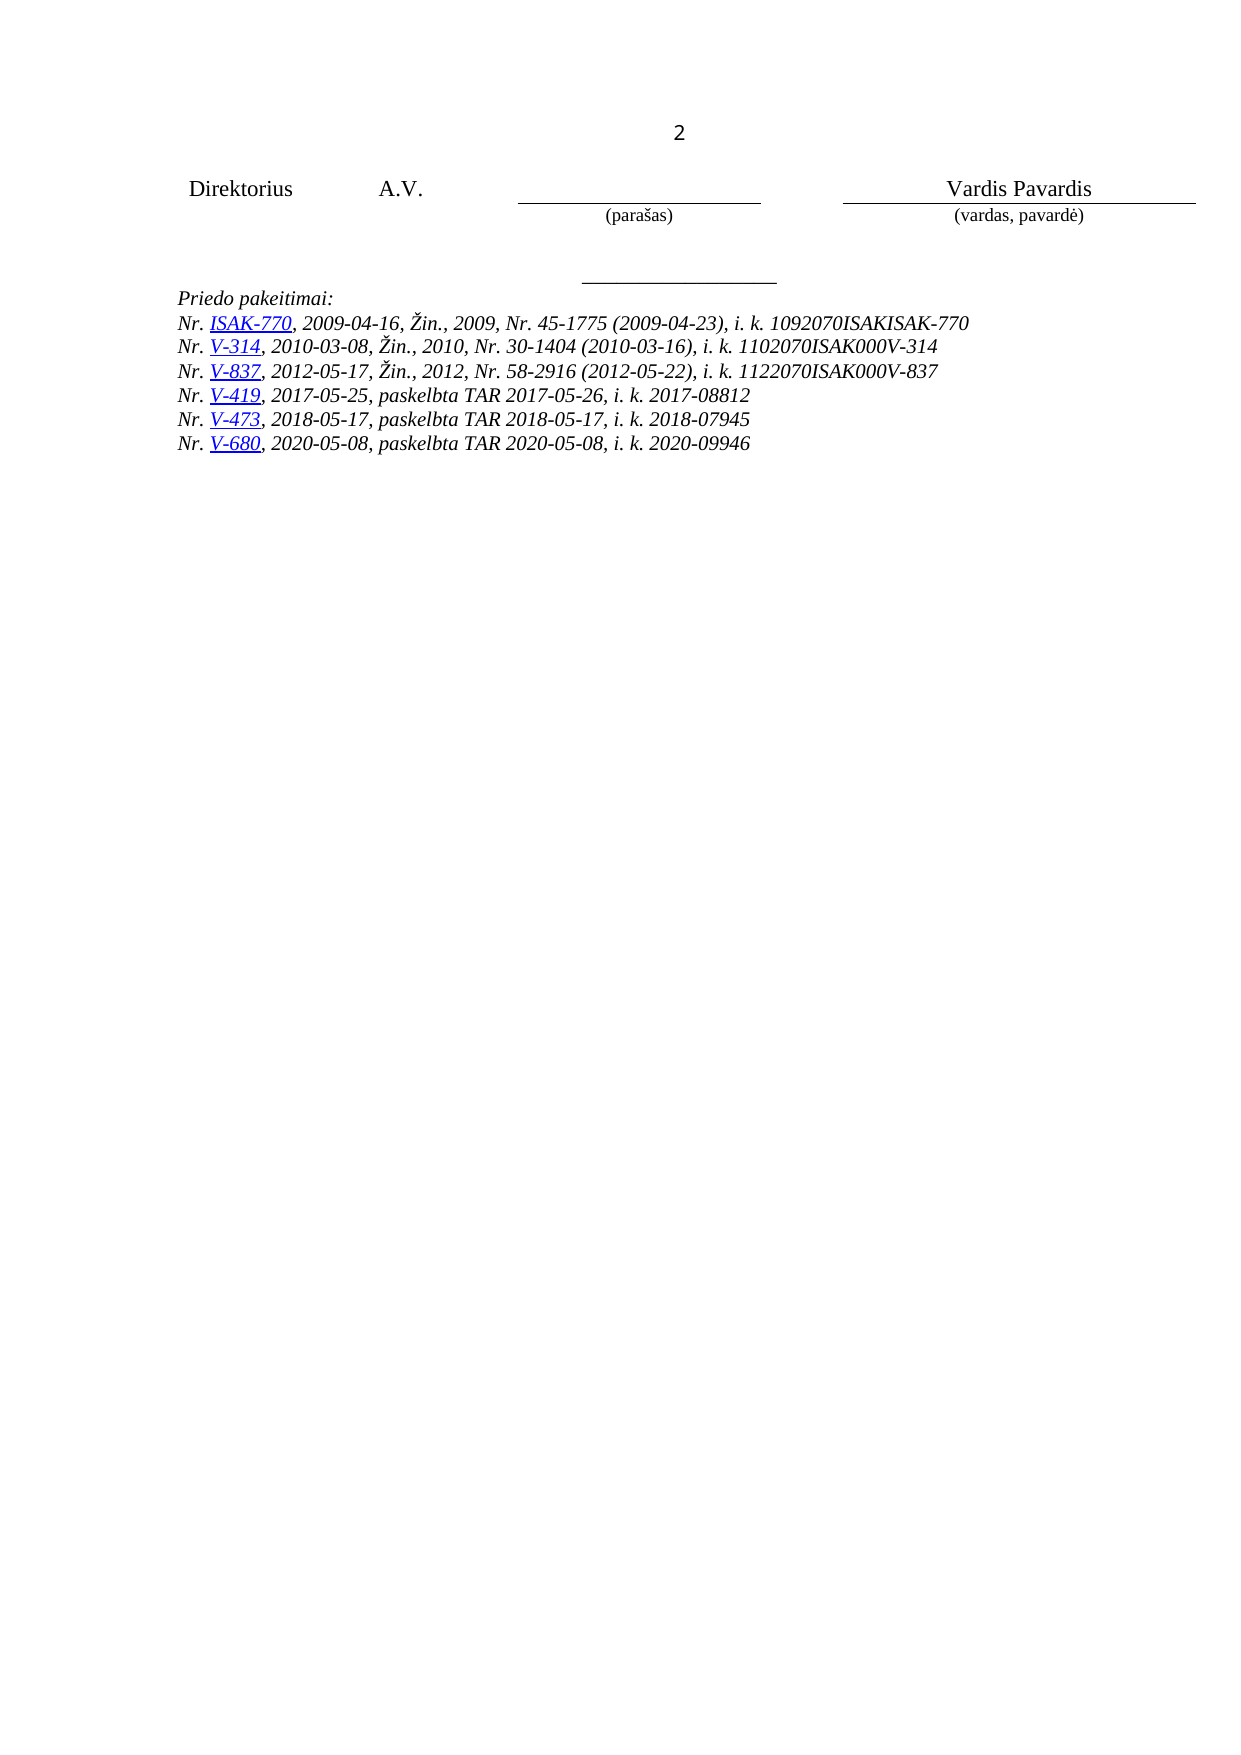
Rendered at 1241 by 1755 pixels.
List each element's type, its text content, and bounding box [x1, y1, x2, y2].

table_header [761, 175, 842, 203]
text Nr. V-680, 2020-05-08, paskelbta TAR 2020-05-08, i. k. 2020-09946 [177, 431, 1181, 455]
text Nr. ISAK-770, 2009-04-16, Žin., 2009, Nr. 45-1775 (2009-04-23), i. k. 1092070ISAKISAK-770 [177, 310, 1181, 334]
table_header Direktorius A.V. [177, 175, 518, 203]
table_header Vardis Pavardis [843, 175, 1196, 203]
table_header [518, 175, 761, 203]
text Priedo pakeitimai: [177, 286, 1181, 310]
text _________________ [177, 260, 1181, 286]
table_cell (parašas) [518, 204, 761, 231]
text Nr. V-419, 2017-05-25, paskelbta TAR 2017-05-26, i. k. 2017-08812 [177, 383, 1181, 407]
text Nr. V-314, 2010-03-08, Žin., 2010, Nr. 30-1404 (2010-03-16), i. k. 1102070ISAK000V-314 [177, 334, 1181, 358]
text Nr. V-837, 2012-05-17, Žin., 2012, Nr. 58-2916 (2012-05-22), i. k. 1122070ISAK000V-837 [177, 358, 1181, 383]
table_cell [177, 203, 518, 231]
text Nr. V-473, 2018-05-17, paskelbta TAR 2018-05-17, i. k. 2018-07945 [177, 407, 1181, 431]
table_cell (vardas, pavardė) [843, 204, 1196, 231]
table_cell [761, 203, 842, 231]
